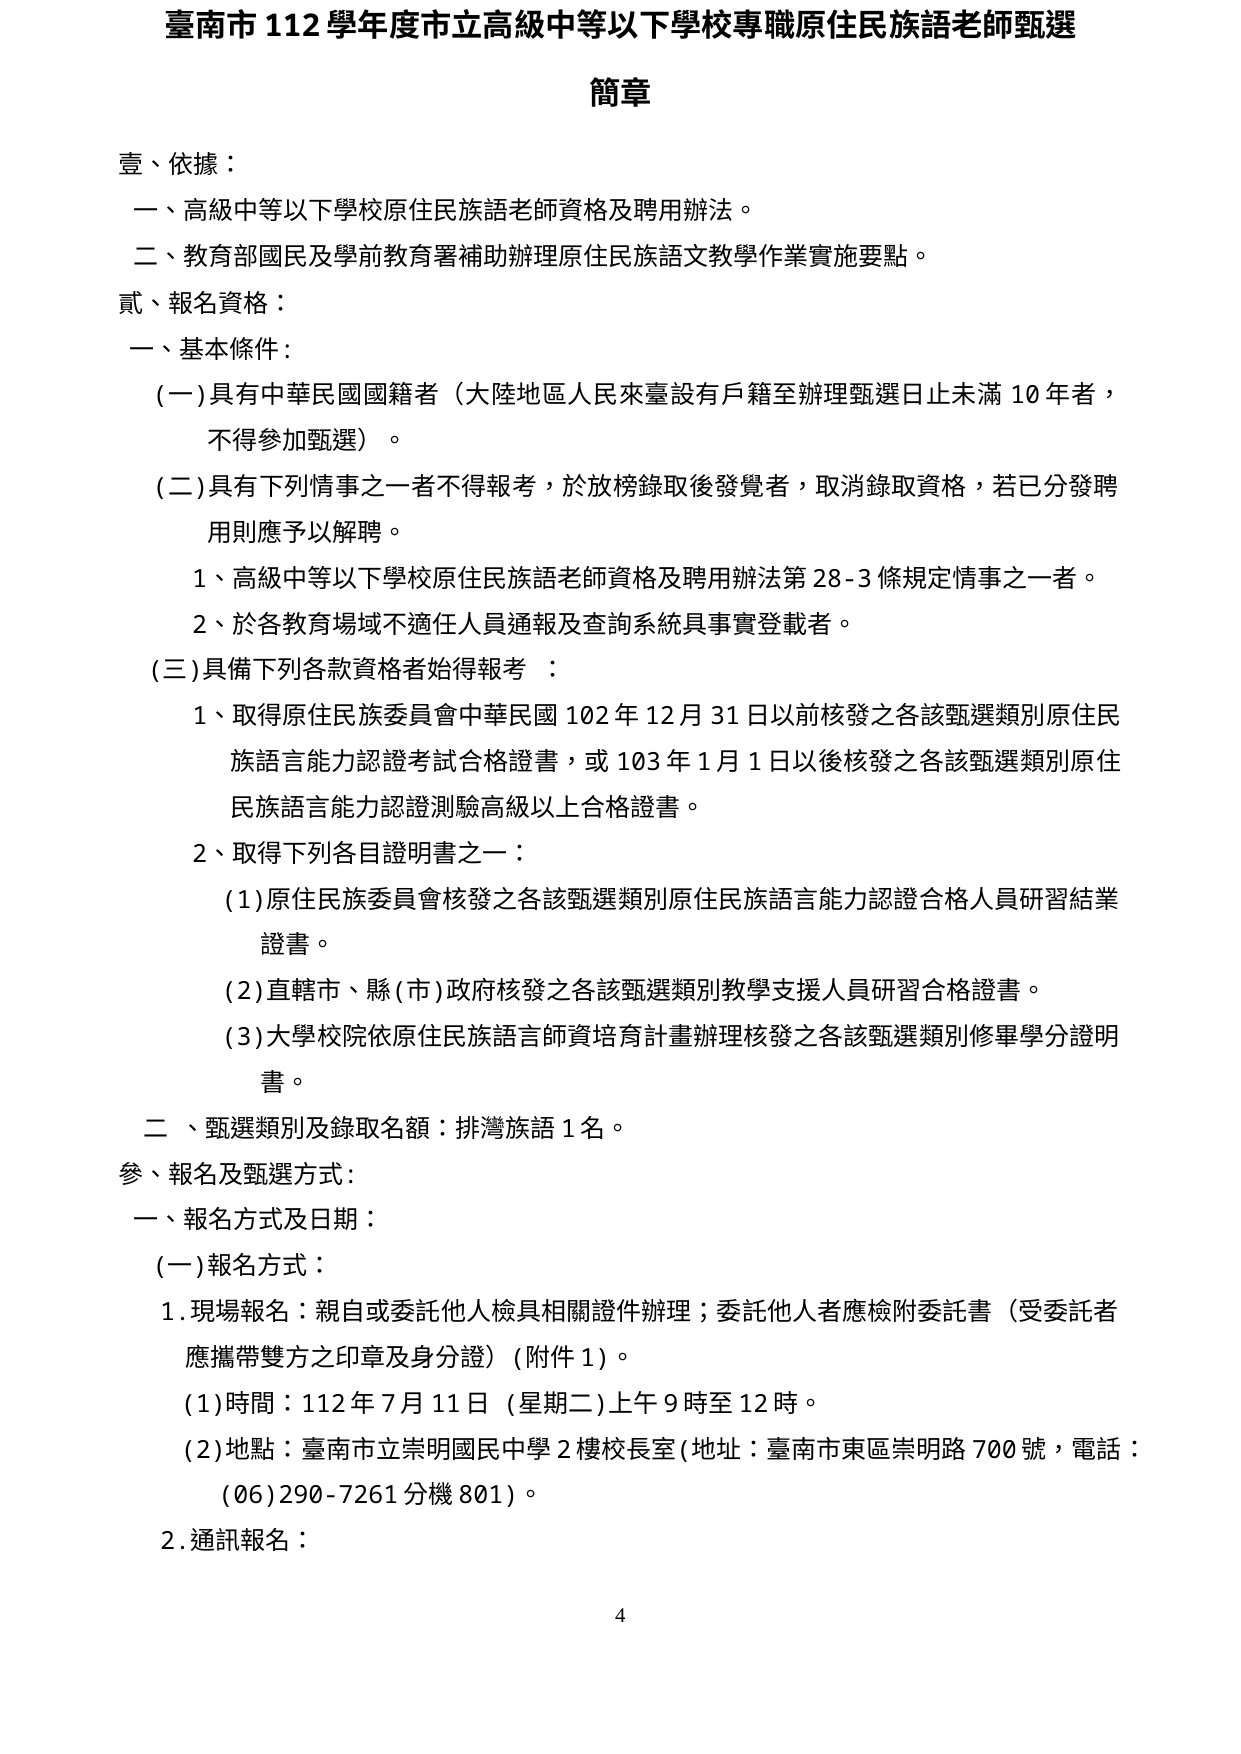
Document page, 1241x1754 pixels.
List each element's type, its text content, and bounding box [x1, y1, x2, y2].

text 二 、甄選類別及錄取名額：排灣族語1名。 [118, 1101, 1122, 1146]
text 2、於各教育場域不適任人員通報及查詢系統具事實登載者。 [192, 596, 1122, 642]
text (一)具有中華民國國籍者（大陸地區人民來臺設有戶籍至辦理甄選日止未滿10年者，不得參加甄選）。 [152, 367, 1122, 459]
text (三)具備下列各款資格者始得報考 ： [118, 642, 1122, 688]
text 2、取得下列各目證明書之一： [192, 826, 1122, 871]
text (2)直轄市、縣(市)政府核發之各該甄選類別教學支援人員研習合格證書。 [221, 963, 1122, 1009]
text 二、教育部國民及學前教育署補助辦理原住民族語文教學作業實施要點。 [118, 229, 1122, 275]
text (二)具有下列情事之一者不得報考，於放榜錄取後發覺者，取消錄取資格，若已分發聘用則應予以解聘。 [152, 459, 1122, 551]
text 一、基本條件: [129, 321, 1122, 367]
text 一、高級中等以下學校原住民族語老師資格及聘用辦法。 [118, 183, 1122, 229]
text 參、報名及甄選方式: [118, 1146, 1122, 1192]
text 1、取得原住民族委員會中華民國102年12月31日以前核發之各該甄選類別原住民族語言能力認證考試合格證書，或103年1月1日以後核發之各該甄選類別原住民族語言能力認證測驗高級以上合格證書。 [192, 688, 1122, 826]
text 貳、報名資格： [118, 276, 1122, 321]
text 一、報名方式及日期： [133, 1192, 1122, 1238]
text 簡章 [118, 68, 1122, 113]
text (一)報名方式： [152, 1238, 1122, 1284]
text (1)原住民族委員會核發之各該甄選類別原住民族語言能力認證合格人員研習結業證書。 [221, 871, 1122, 963]
text 2.通訊報名： [160, 1513, 1122, 1559]
text (3)大學校院依原住民族語言師資培育計畫辦理核發之各該甄選類別修畢學分證明書。 [221, 1009, 1122, 1101]
text (1)時間：112年7月11日 (星期二)上午9時至12時。 [181, 1376, 1122, 1421]
text 壹、依據： [118, 136, 1122, 182]
text 臺南市112學年度市立高級中等以下學校專職原住民族語老師甄選 [118, 0, 1122, 45]
text (2)地點：臺南市立崇明國民中學2樓校長室(地址：臺南市東區崇明路700號，電話：(06)290-7261分機801)。 [181, 1421, 1122, 1513]
text 1、高級中等以下學校原住民族語老師資格及聘用辦法第28-3條規定情事之一者。 [192, 551, 1122, 596]
text 1.現場報名：親自或委託他人檢具相關證件辦理；委託他人者應檢附委託書（受委託者應攜帶雙方之印章及身分證）(附件1)。 [160, 1284, 1122, 1376]
